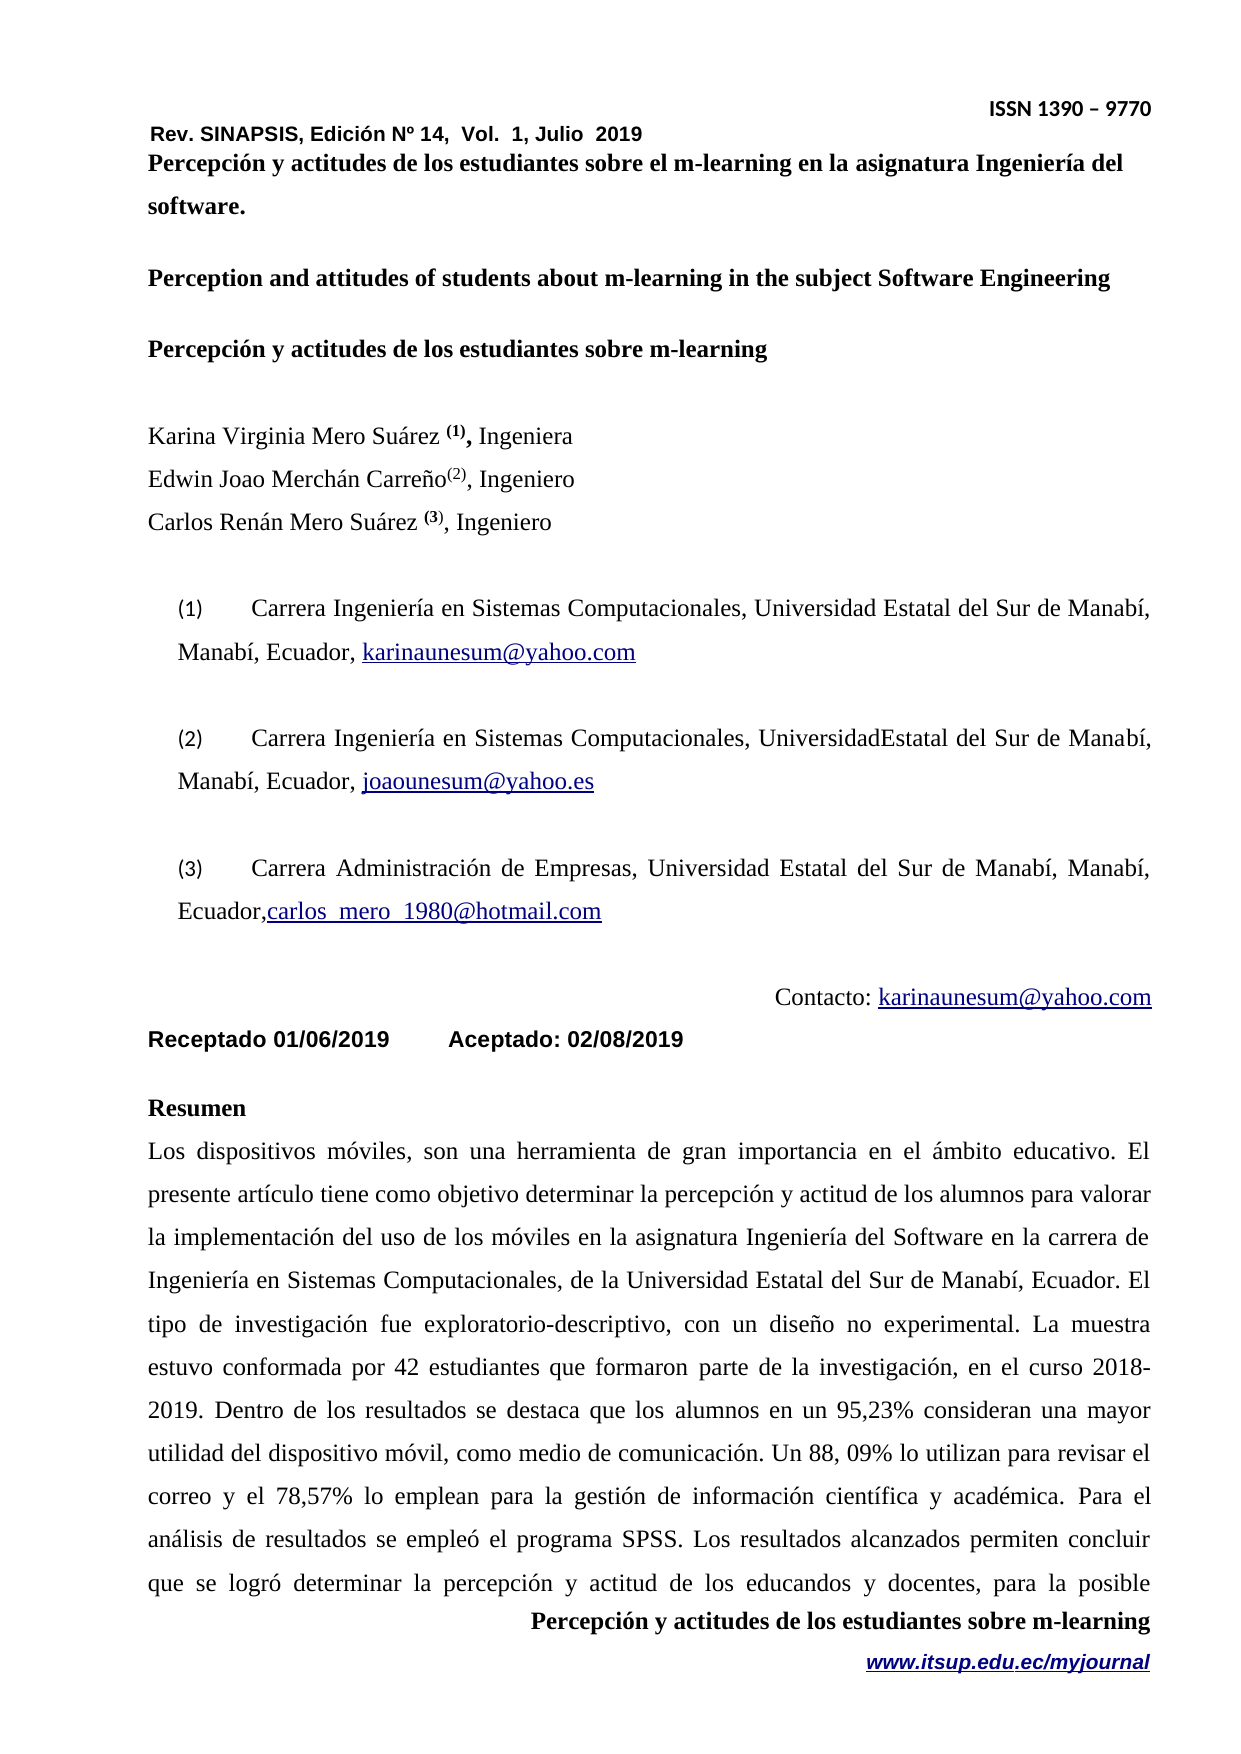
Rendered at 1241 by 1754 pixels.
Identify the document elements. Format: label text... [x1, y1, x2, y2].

subtitle Percepción y actitudes de los estudiantes sobre el m-learning en la asignatura Ingeniería del software. [148, 148, 1152, 219]
text Karina Virginia Mero Suárez (1), Ingeniera [148, 421, 1152, 449]
text Los dispositivos móviles, son una herramienta de gran importancia en el ámbito educativo. El presente artículo tiene como objetivo determinar la percepción y actitud de los alumnos para valorar la implementación del uso de los móviles en la asignatura Ingeniería del Software en la carrera de Ingeniería en Sistemas Computacionales, de la Universidad Estatal del Sur de Manabí, Ecuador. El tipo de investigación fue exploratorio-descriptivo, con un diseño no experimental. La muestra estuvo conformada por 42 estudiantes que formaron parte de la investigación, en el curso 2018-2019. Dentro de los resultados se destaca que los alumnos en un 95,23% consideran una mayor utilidad del dispositivo móvil, como medio de comunicación. Un 88, 09% lo utilizan para revisar el correo y el 78,57% lo emplean para la gestión de información científica y académica. Para el análisis de resultados se empleó el programa SPSS. Los resultados alcanzados permiten concluir que se logró determinar la percepción y actitud de los educandos y docentes, para la posible [148, 1136, 1152, 1596]
list Carrera Ingeniería en Sistemas Computacionales, Universidad Estatal del Sur de Manabí, Manabí, Ecuador, karinaunesum@yahoo.com [177, 593, 1152, 666]
text Contacto: karinaunesum@yahoo.com [148, 982, 1152, 1011]
text Receptado 01/06/2019 Aceptado: 02/08/2019 [148, 1026, 1152, 1052]
list Carrera Administración de Empresas, Universidad Estatal del Sur de Manabí, Manabí, Ecuador,carlos_mero_1980@hotmail.com [177, 853, 1152, 925]
text Percepción y actitudes de los estudiantes sobre m-learning [148, 334, 1152, 363]
text Resumen [148, 1093, 1152, 1122]
text Edwin Joao Merchán Carreño(2), Ingeniero [148, 464, 1152, 493]
list Carrera Ingeniería en Sistemas Computacionales, UniversidadEstatal del Sur de Manabí, Manabí, Ecuador, joaounesum@yahoo.es [177, 723, 1152, 795]
text Carlos Renán Mero Suárez (3), Ingeniero [148, 507, 1152, 536]
text Perception and attitudes of students about m-learning in the subject Software Engineering [148, 263, 1152, 291]
